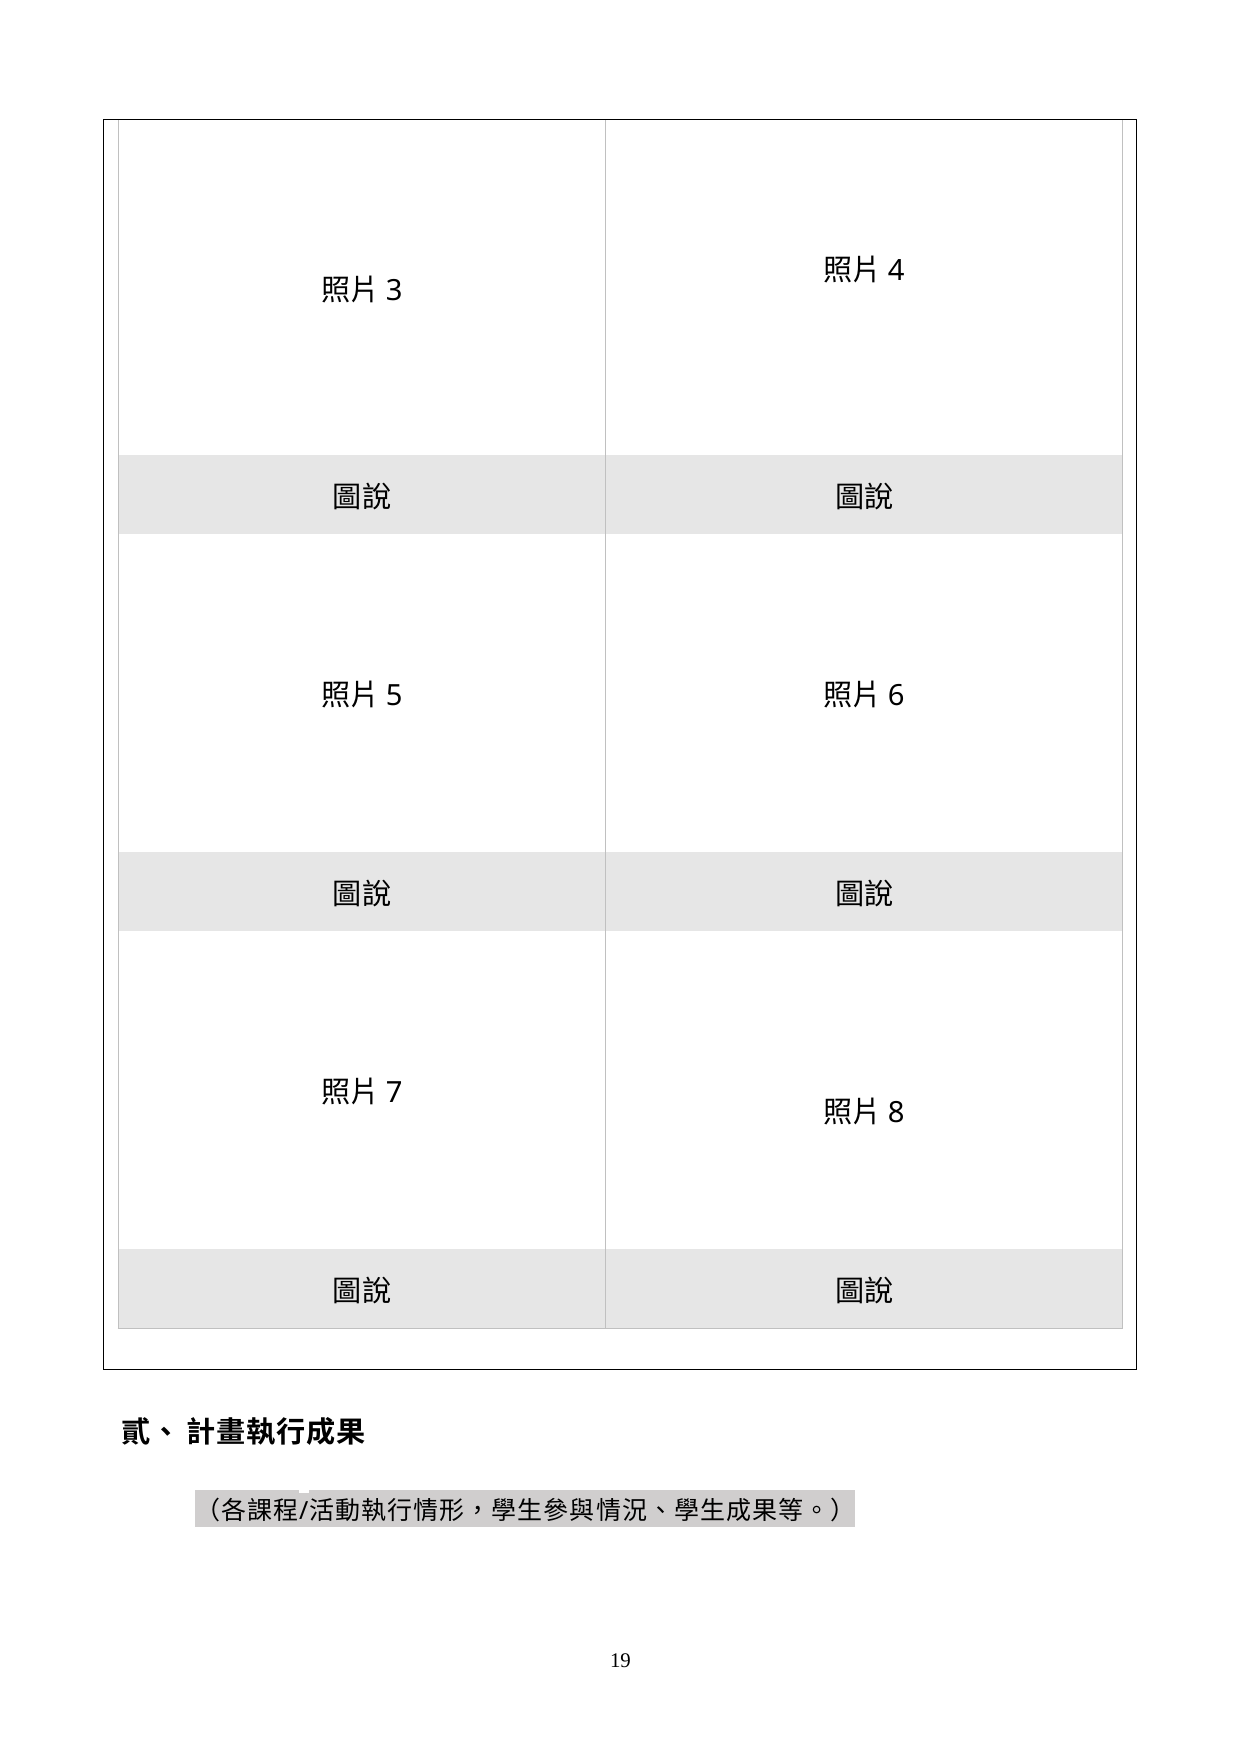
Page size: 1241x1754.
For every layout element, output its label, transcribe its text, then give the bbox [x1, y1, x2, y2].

table_cell 圖說 [606, 455, 1122, 534]
table_cell 照片5 [119, 534, 605, 852]
table_cell 照片6 [606, 534, 1122, 852]
table_cell 照片3 [119, 120, 605, 455]
list 計畫執行成果 [121, 1389, 1104, 1469]
text （各課程/活動執行情形，學生參與情況、學生成果等。） [195, 1489, 1104, 1528]
table_cell 照片8 [606, 931, 1122, 1249]
table_cell 圖說 [606, 1249, 1122, 1328]
table_cell 照片7 [119, 931, 605, 1249]
table_cell 圖說 [119, 455, 605, 534]
table_cell 照片4 [606, 120, 1122, 455]
table_cell 圖說 [119, 1249, 605, 1328]
table_cell 圖說 [606, 852, 1122, 931]
table_cell [104, 120, 1136, 1369]
table_cell 圖說 [119, 852, 605, 931]
